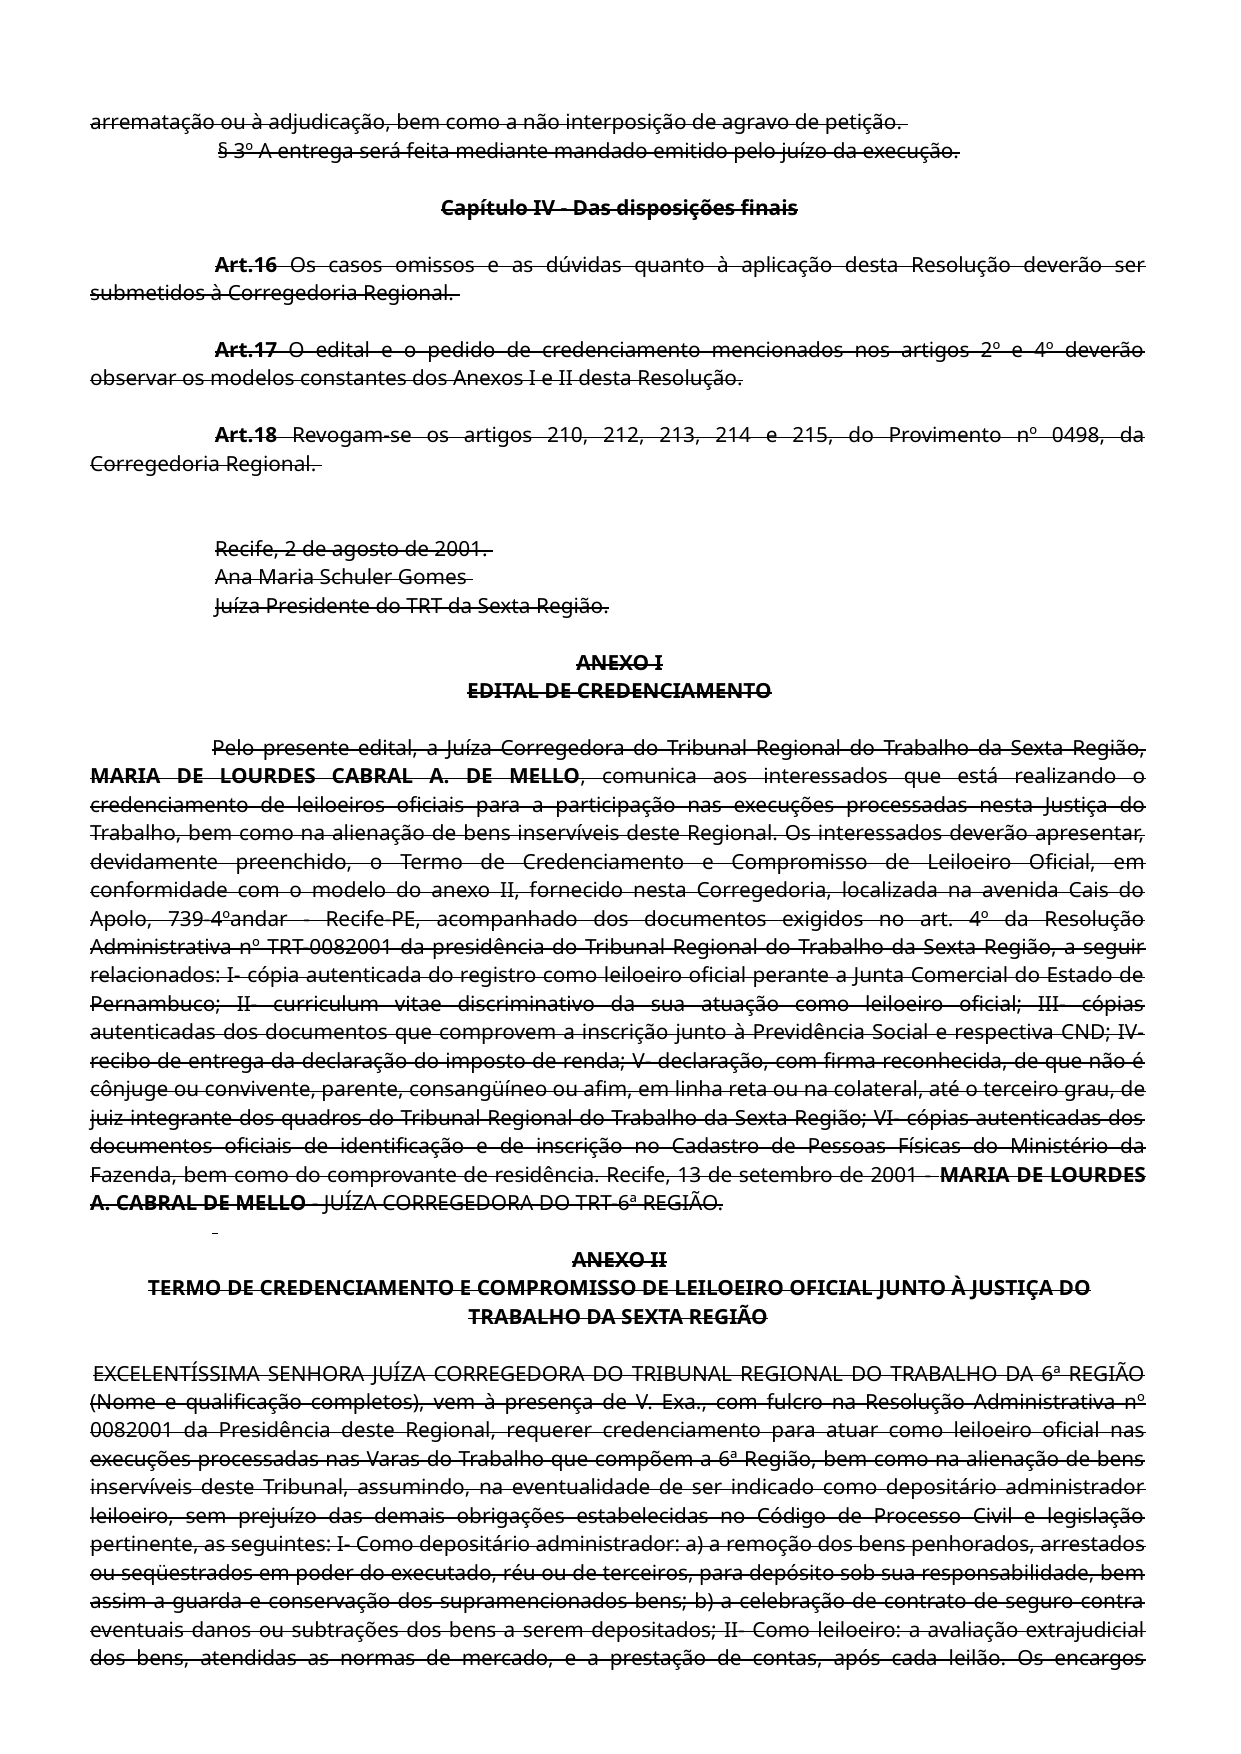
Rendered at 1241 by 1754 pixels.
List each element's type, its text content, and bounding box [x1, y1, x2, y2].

text Pelo presente edital, a Juíza Corregedora do Tribunal Regional do Trabalho da Sexta Região, MARIA DE LOURDES CABRAL A. DE MELLO, comunica aos interessados que está realizando o credenciamento de leiloeiros oficiais para a participação nas execuções processadas nesta Justiça do Trabalho, bem como na alienação de bens inservíveis deste Regional. Os interessados deverão apresentar, devidamente preenchido, o Termo de Credenciamento e Compromisso de Leiloeiro Oficial, em conformidade com o modelo do anexo II, fornecido nesta Corregedoria, localizada na avenida Cais do Apolo, 739-4ºandar - Recife-PE, acompanhado dos documentos exigidos no art. 4º da Resolução Administrativa nº TRT-0082001 da presidência do Tribunal Regional do Trabalho da Sexta Região, a seguir relacionados: I- cópia autenticada do registro como leiloeiro oficial perante a Junta Comercial do Estado de Pernambuco; II- curriculum vitae discriminativo da sua atuação como leiloeiro oficial; III- cópias autenticadas dos documentos que comprovem a inscrição junto à Previdência Social e respectiva CND; IV- recibo de entrega da declaração do imposto de renda; V- declaração, com firma reconhecida, de que não é cônjuge ou convivente, parente, consangüíneo ou afim, em linha reta ou na colateral, até o terceiro grau, de juiz integrante dos quadros do Tribunal Regional do Trabalho da Sexta Região; VI- cópias autenticadas dos documentos oficiais de identificação e de inscrição no Cadastro de Pessoas Físicas do Ministério da Fazenda, bem como do comprovante de residência. Recife, 13 de setembro de 2001 - MARIA DE LOURDES A. CABRAL DE MELLO - JUÍZA CORREGEDORA DO TRT-6ª REGIÃO. [90, 1177, 1146, 1217]
text EXCELENTÍSSIMA SENHORA JUÍZA CORREGEDORA DO TRIBUNAL REGIONAL DO TRABALHO DA 6ª REGIÃO (Nome e qualificação completos), vem à presença de V. Exa., com fulcro na Resolução Administrativa nº 0082001 da Presidência deste Regional, requerer credenciamento para atuar como leiloeiro oficial nas execuções processadas nas Varas do Trabalho que compõem a 6ª Região, bem como na alienação de bens inservíveis deste Tribunal, assumindo, na eventualidade de ser indicado como depositário administrador leiloeiro, sem prejuízo das demais obrigações estabelecidas no Código de Processo Civil e legislação pertinente, as seguintes: I- Como depositário administrador: a) a remoção dos bens penhorados, arrestados ou seqüestrados em poder do executado, réu ou de terceiros, para depósito sob sua responsabilidade, bem assim a guarda e conservação dos supramencionados bens; b) a celebração de contrato de seguro contra eventuais danos ou subtrações dos bens a serem depositados; II- Como leiloeiro: a avaliação extrajudicial dos bens, atendidas as normas de mercado, e a prestação de contas, após cada leilão. Os encargos assumidos neste termo serão realizados sem qualquer ônus para a Justiça do Trabalho da 6ª Região. Anexos ao presente, encontram-se os documentos exigidos pelo art. 4º da Resolução Administrativa nº 0082001 da Presidência do Tribunal Regional do Trabalho da 6ª Região. Nestes termos, pede deferimento. [90, 1632, 1146, 1659]
text Pelo presente edital, a Juíza Corregedora do Tribunal Regional do Trabalho da Sexta Região, MARIA DE LOURDES CABRAL A. DE MELLO, comunica aos interessados que está realizando o credenciamento de leiloeiros oficiais para a participação nas execuções processadas nesta Justiça do Trabalho, bem como na alienação de bens inservíveis deste Regional. Os interessados deverão apresentar, devidamente preenchido, o Termo de Credenciamento e Compromisso de Leiloeiro Oficial, em conformidade com o modelo do anexo II, fornecido nesta Corregedoria, localizada na avenida Cais do Apolo, 739-4ºandar - Recife-PE, acompanhado dos documentos exigidos no art. 4º da Resolução Administrativa nº TRT-0082001 da presidência do Tribunal Regional do Trabalho da Sexta Região, a seguir relacionados: I- cópia autenticada do registro como leiloeiro oficial perante a Junta Comercial do Estado de Pernambuco; II- curriculum vitae discriminativo da sua atuação como leiloeiro oficial; III- cópias autenticadas dos documentos que comprovem a inscrição junto à Previdência Social e respectiva CND; IV- recibo de entrega da declaração do imposto de renda; V- declaração, com firma reconhecida, de que não é cônjuge ou convivente, parente, consangüíneo ou afim, em linha reta ou na colateral, até o terceiro grau, de juiz integrante dos quadros do Tribunal Regional do Trabalho da Sexta Região; VI- cópias autenticadas dos documentos oficiais de identificação e de inscrição no Cadastro de Pessoas Físicas do Ministério da Fazenda, bem como do comprovante de residência. Recife, 13 de setembro de 2001 - MARIA DE LOURDES A. CABRAL DE MELLO - JUÍZA CORREGEDORA DO TRT-6ª REGIÃO. [90, 950, 1146, 1091]
text EXCELENTÍSSIMA SENHORA JUÍZA CORREGEDORA DO TRIBUNAL REGIONAL DO TRABALHO DA 6ª REGIÃO (Nome e qualificação completos), vem à presença de V. Exa., com fulcro na Resolução Administrativa nº 0082001 da Presidência deste Regional, requerer credenciamento para atuar como leiloeiro oficial nas execuções processadas nas Varas do Trabalho que compõem a 6ª Região, bem como na alienação de bens inservíveis deste Tribunal, assumindo, na eventualidade de ser indicado como depositário administrador leiloeiro, sem prejuízo das demais obrigações estabelecidas no Código de Processo Civil e legislação pertinente, as seguintes: I- Como depositário administrador: a) a remoção dos bens penhorados, arrestados ou seqüestrados em poder do executado, réu ou de terceiros, para depósito sob sua responsabilidade, bem assim a guarda e conservação dos supramencionados bens; b) a celebração de contrato de seguro contra eventuais danos ou subtrações dos bens a serem depositados; II- Como leiloeiro: a avaliação extrajudicial dos bens, atendidas as normas de mercado, e a prestação de contas, após cada leilão. Os encargos assumidos neste termo serão realizados sem qualquer ônus para a Justiça do Trabalho da 6ª Região. Anexos ao presente, encontram-se os documentos exigidos pelo art. 4º da Resolução Administrativa nº 0082001 da Presidência do Tribunal Regional do Trabalho da 6ª Região. Nestes termos, pede deferimento. [90, 1405, 1146, 1432]
text EDITAL DE CREDENCIAMENTO [90, 676, 1146, 705]
text EXCELENTÍSSIMA SENHORA JUÍZA CORREGEDORA DO TRIBUNAL REGIONAL DO TRABALHO DA 6ª REGIÃO (Nome e qualificação completos), vem à presença de V. Exa., com fulcro na Resolução Administrativa nº 0082001 da Presidência deste Regional, requerer credenciamento para atuar como leiloeiro oficial nas execuções processadas nas Varas do Trabalho que compõem a 6ª Região, bem como na alienação de bens inservíveis deste Tribunal, assumindo, na eventualidade de ser indicado como depositário administrador leiloeiro, sem prejuízo das demais obrigações estabelecidas no Código de Processo Civil e legislação pertinente, as seguintes: I- Como depositário administrador: a) a remoção dos bens penhorados, arrestados ou seqüestrados em poder do executado, réu ou de terceiros, para depósito sob sua responsabilidade, bem assim a guarda e conservação dos supramencionados bens; b) a celebração de contrato de seguro contra eventuais danos ou subtrações dos bens a serem depositados; II- Como leiloeiro: a avaliação extrajudicial dos bens, atendidas as normas de mercado, e a prestação de contas, após cada leilão. Os encargos assumidos neste termo serão realizados sem qualquer ônus para a Justiça do Trabalho da 6ª Região. Anexos ao presente, encontram-se os documentos exigidos pelo art. 4º da Resolução Administrativa nº 0082001 da Presidência do Tribunal Regional do Trabalho da 6ª Região. Nestes termos, pede deferimento. [90, 1359, 1146, 1403]
text Art.17 O edital e o pedido de credenciamento mencionados nos artigos 2º e 4º deverão observar os modelos constantes dos Anexos I e II desta Resolução. [90, 335, 1146, 392]
text TERMO DE CREDENCIAMENTO E COMPROMISSO DE LEILOEIRO OFICIAL JUNTO À JUSTIÇA DO TRABALHO DA SEXTA REGIÃO [90, 1273, 1146, 1330]
text arrematação ou à adjudicação, bem como a não interposição de agravo de petição. [90, 107, 1146, 136]
text EXCELENTÍSSIMA SENHORA JUÍZA CORREGEDORA DO TRIBUNAL REGIONAL DO TRABALHO DA 6ª REGIÃO (Nome e qualificação completos), vem à presença de V. Exa., com fulcro na Resolução Administrativa nº 0082001 da Presidência deste Regional, requerer credenciamento para atuar como leiloeiro oficial nas execuções processadas nas Varas do Trabalho que compõem a 6ª Região, bem como na alienação de bens inservíveis deste Tribunal, assumindo, na eventualidade de ser indicado como depositário administrador leiloeiro, sem prejuízo das demais obrigações estabelecidas no Código de Processo Civil e legislação pertinente, as seguintes: I- Como depositário administrador: a) a remoção dos bens penhorados, arrestados ou seqüestrados em poder do executado, réu ou de terceiros, para depósito sob sua responsabilidade, bem assim a guarda e conservação dos supramencionados bens; b) a celebração de contrato de seguro contra eventuais danos ou subtrações dos bens a serem depositados; II- Como leiloeiro: a avaliação extrajudicial dos bens, atendidas as normas de mercado, e a prestação de contas, após cada leilão. Os encargos assumidos neste termo serão realizados sem qualquer ônus para a Justiça do Trabalho da 6ª Região. Anexos ao presente, encontram-se os documentos exigidos pelo art. 4º da Resolução Administrativa nº 0082001 da Presidência do Tribunal Regional do Trabalho da 6ª Região. Nestes termos, pede deferimento. [90, 1433, 1146, 1489]
text ANEXO II [90, 1245, 1146, 1273]
text Art.16 Os casos omissos e as dúvidas quanto à aplicação desta Resolução deverão ser submetidos à Corregedoria Regional. [90, 250, 1146, 307]
text Pelo presente edital, a Juíza Corregedora do Tribunal Regional do Trabalho da Sexta Região, MARIA DE LOURDES CABRAL A. DE MELLO, comunica aos interessados que está realizando o credenciamento de leiloeiros oficiais para a participação nas execuções processadas nesta Justiça do Trabalho, bem como na alienação de bens inservíveis deste Regional. Os interessados deverão apresentar, devidamente preenchido, o Termo de Credenciamento e Compromisso de Leiloeiro Oficial, em conformidade com o modelo do anexo II, fornecido nesta Corregedoria, localizada na avenida Cais do Apolo, 739-4ºandar - Recife-PE, acompanhado dos documentos exigidos no art. 4º da Resolução Administrativa nº TRT-0082001 da presidência do Tribunal Regional do Trabalho da Sexta Região, a seguir relacionados: I- cópia autenticada do registro como leiloeiro oficial perante a Junta Comercial do Estado de Pernambuco; II- curriculum vitae discriminativo da sua atuação como leiloeiro oficial; III- cópias autenticadas dos documentos que comprovem a inscrição junto à Previdência Social e respectiva CND; IV- recibo de entrega da declaração do imposto de renda; V- declaração, com firma reconhecida, de que não é cônjuge ou convivente, parente, consangüíneo ou afim, em linha reta ou na colateral, até o terceiro grau, de juiz integrante dos quadros do Tribunal Regional do Trabalho da Sexta Região; VI- cópias autenticadas dos documentos oficiais de identificação e de inscrição no Cadastro de Pessoas Físicas do Ministério da Fazenda, bem como do comprovante de residência. Recife, 13 de setembro de 2001 - MARIA DE LOURDES A. CABRAL DE MELLO - JUÍZA CORREGEDORA DO TRT-6ª REGIÃO. [90, 1092, 1146, 1147]
text Pelo presente edital, a Juíza Corregedora do Tribunal Regional do Trabalho da Sexta Região, MARIA DE LOURDES CABRAL A. DE MELLO, comunica aos interessados que está realizando o credenciamento de leiloeiros oficiais para a participação nas execuções processadas nesta Justiça do Trabalho, bem como na alienação de bens inservíveis deste Regional. Os interessados deverão apresentar, devidamente preenchido, o Termo de Credenciamento e Compromisso de Leiloeiro Oficial, em conformidade com o modelo do anexo II, fornecido nesta Corregedoria, localizada na avenida Cais do Apolo, 739-4ºandar - Recife-PE, acompanhado dos documentos exigidos no art. 4º da Resolução Administrativa nº TRT-0082001 da presidência do Tribunal Regional do Trabalho da Sexta Região, a seguir relacionados: I- cópia autenticada do registro como leiloeiro oficial perante a Junta Comercial do Estado de Pernambuco; II- curriculum vitae discriminativo da sua atuação como leiloeiro oficial; III- cópias autenticadas dos documentos que comprovem a inscrição junto à Previdência Social e respectiva CND; IV- recibo de entrega da declaração do imposto de renda; V- declaração, com firma reconhecida, de que não é cônjuge ou convivente, parente, consangüíneo ou afim, em linha reta ou na colateral, até o terceiro grau, de juiz integrante dos quadros do Tribunal Regional do Trabalho da Sexta Região; VI- cópias autenticadas dos documentos oficiais de identificação e de inscrição no Cadastro de Pessoas Físicas do Ministério da Fazenda, bem como do comprovante de residência. Recife, 13 de setembro de 2001 - MARIA DE LOURDES A. CABRAL DE MELLO - JUÍZA CORREGEDORA DO TRT-6ª REGIÃO. [90, 864, 1146, 948]
text Capítulo IV - Das disposições finais [90, 193, 1146, 221]
text Pelo presente edital, a Juíza Corregedora do Tribunal Regional do Trabalho da Sexta Região, MARIA DE LOURDES CABRAL A. DE MELLO, comunica aos interessados que está realizando o credenciamento de leiloeiros oficiais para a participação nas execuções processadas nesta Justiça do Trabalho, bem como na alienação de bens inservíveis deste Regional. Os interessados deverão apresentar, devidamente preenchido, o Termo de Credenciamento e Compromisso de Leiloeiro Oficial, em conformidade com o modelo do anexo II, fornecido nesta Corregedoria, localizada na avenida Cais do Apolo, 739-4ºandar - Recife-PE, acompanhado dos documentos exigidos no art. 4º da Resolução Administrativa nº TRT-0082001 da presidência do Tribunal Regional do Trabalho da Sexta Região, a seguir relacionados: I- cópia autenticada do registro como leiloeiro oficial perante a Junta Comercial do Estado de Pernambuco; II- curriculum vitae discriminativo da sua atuação como leiloeiro oficial; III- cópias autenticadas dos documentos que comprovem a inscrição junto à Previdência Social e respectiva CND; IV- recibo de entrega da declaração do imposto de renda; V- declaração, com firma reconhecida, de que não é cônjuge ou convivente, parente, consangüíneo ou afim, em linha reta ou na colateral, até o terceiro grau, de juiz integrante dos quadros do Tribunal Regional do Trabalho da Sexta Região; VI- cópias autenticadas dos documentos oficiais de identificação e de inscrição no Cadastro de Pessoas Físicas do Ministério da Fazenda, bem como do comprovante de residência. Recife, 13 de setembro de 2001 - MARIA DE LOURDES A. CABRAL DE MELLO - JUÍZA CORREGEDORA DO TRT-6ª REGIÃO. [90, 808, 1146, 863]
text Juíza Presidente do TRT da Sexta Região. [90, 591, 1146, 619]
text EXCELENTÍSSIMA SENHORA JUÍZA CORREGEDORA DO TRIBUNAL REGIONAL DO TRABALHO DA 6ª REGIÃO (Nome e qualificação completos), vem à presença de V. Exa., com fulcro na Resolução Administrativa nº 0082001 da Presidência deste Regional, requerer credenciamento para atuar como leiloeiro oficial nas execuções processadas nas Varas do Trabalho que compõem a 6ª Região, bem como na alienação de bens inservíveis deste Tribunal, assumindo, na eventualidade de ser indicado como depositário administrador leiloeiro, sem prejuízo das demais obrigações estabelecidas no Código de Processo Civil e legislação pertinente, as seguintes: I- Como depositário administrador: a) a remoção dos bens penhorados, arrestados ou seqüestrados em poder do executado, réu ou de terceiros, para depósito sob sua responsabilidade, bem assim a guarda e conservação dos supramencionados bens; b) a celebração de contrato de seguro contra eventuais danos ou subtrações dos bens a serem depositados; II- Como leiloeiro: a avaliação extrajudicial dos bens, atendidas as normas de mercado, e a prestação de contas, após cada leilão. Os encargos assumidos neste termo serão realizados sem qualquer ônus para a Justiça do Trabalho da 6ª Região. Anexos ao presente, encontram-se os documentos exigidos pelo art. 4º da Resolução Administrativa nº 0082001 da Presidência do Tribunal Regional do Trabalho da 6ª Região. Nestes termos, pede deferimento. [90, 1547, 1146, 1631]
text § 3º A entrega será feita mediante mandado emitido pelo juízo da execução. [90, 136, 1146, 164]
text Recife, 2 de agosto de 2001. [90, 534, 1146, 562]
text EXCELENTÍSSIMA SENHORA JUÍZA CORREGEDORA DO TRIBUNAL REGIONAL DO TRABALHO DA 6ª REGIÃO (Nome e qualificação completos), vem à presença de V. Exa., com fulcro na Resolução Administrativa nº 0082001 da Presidência deste Regional, requerer credenciamento para atuar como leiloeiro oficial nas execuções processadas nas Varas do Trabalho que compõem a 6ª Região, bem como na alienação de bens inservíveis deste Tribunal, assumindo, na eventualidade de ser indicado como depositário administrador leiloeiro, sem prejuízo das demais obrigações estabelecidas no Código de Processo Civil e legislação pertinente, as seguintes: I- Como depositário administrador: a) a remoção dos bens penhorados, arrestados ou seqüestrados em poder do executado, réu ou de terceiros, para depósito sob sua responsabilidade, bem assim a guarda e conservação dos supramencionados bens; b) a celebração de contrato de seguro contra eventuais danos ou subtrações dos bens a serem depositados; II- Como leiloeiro: a avaliação extrajudicial dos bens, atendidas as normas de mercado, e a prestação de contas, após cada leilão. Os encargos assumidos neste termo serão realizados sem qualquer ônus para a Justiça do Trabalho da 6ª Região. Anexos ao presente, encontram-se os documentos exigidos pelo art. 4º da Resolução Administrativa nº 0082001 da Presidência do Tribunal Regional do Trabalho da 6ª Região. Nestes termos, pede deferimento. [90, 1490, 1146, 1546]
text ANEXO I [90, 648, 1146, 676]
text Pelo presente edital, a Juíza Corregedora do Tribunal Regional do Trabalho da Sexta Região, MARIA DE LOURDES CABRAL A. DE MELLO, comunica aos interessados que está realizando o credenciamento de leiloeiros oficiais para a participação nas execuções processadas nesta Justiça do Trabalho, bem como na alienação de bens inservíveis deste Regional. Os interessados deverão apresentar, devidamente preenchido, o Termo de Credenciamento e Compromisso de Leiloeiro Oficial, em conformidade com o modelo do anexo II, fornecido nesta Corregedoria, localizada na avenida Cais do Apolo, 739-4ºandar - Recife-PE, acompanhado dos documentos exigidos no art. 4º da Resolução Administrativa nº TRT-0082001 da presidência do Tribunal Regional do Trabalho da Sexta Região, a seguir relacionados: I- cópia autenticada do registro como leiloeiro oficial perante a Junta Comercial do Estado de Pernambuco; II- curriculum vitae discriminativo da sua atuação como leiloeiro oficial; III- cópias autenticadas dos documentos que comprovem a inscrição junto à Previdência Social e respectiva CND; IV- recibo de entrega da declaração do imposto de renda; V- declaração, com firma reconhecida, de que não é cônjuge ou convivente, parente, consangüíneo ou afim, em linha reta ou na colateral, até o terceiro grau, de juiz integrante dos quadros do Tribunal Regional do Trabalho da Sexta Região; VI- cópias autenticadas dos documentos oficiais de identificação e de inscrição no Cadastro de Pessoas Físicas do Ministério da Fazenda, bem como do comprovante de residência. Recife, 13 de setembro de 2001 - MARIA DE LOURDES A. CABRAL DE MELLO - JUÍZA CORREGEDORA DO TRT-6ª REGIÃO. [90, 733, 1146, 778]
text Ana Maria Schuler Gomes [90, 562, 1146, 591]
text Art.18 Revogam-se os artigos 210, 212, 213, 214 e 215, do Provimento nº 0498, da Corregedoria Regional. [90, 420, 1146, 477]
